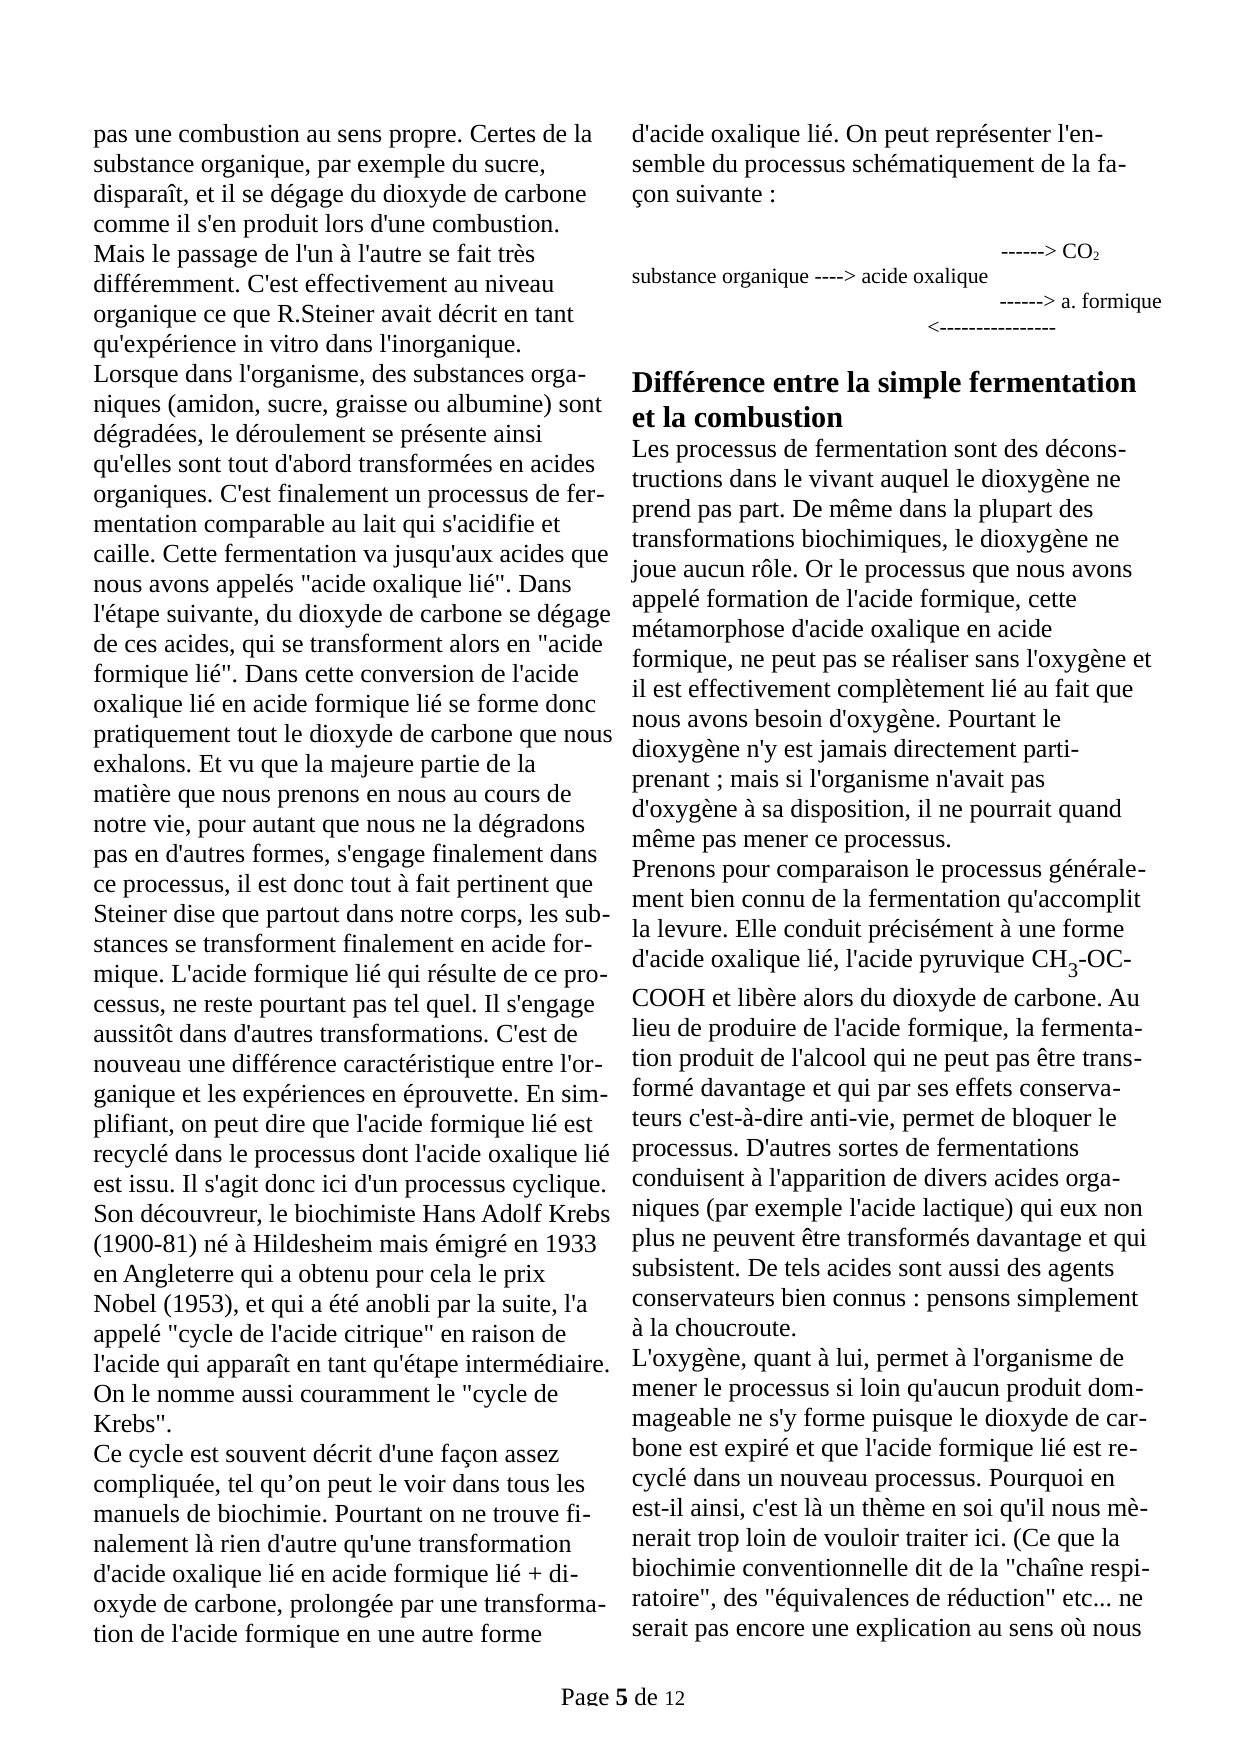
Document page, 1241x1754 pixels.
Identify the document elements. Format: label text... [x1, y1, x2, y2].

text Lorsque dans l'organisme, des substances orga­niques (amidon, sucre, graisse ou albumine) sont dégradées, le déroulement se présente ainsi qu'elles sont tout d'abord transformées en acides organiques. C'est finalement un processus de fer­mentation comparable au lait qui s'acidifie et caille. Cette fermentation va jusqu'aux acides que nous avons appelés "acide oxalique lié". Dans l'étape suivante, du dioxyde de carbone se dégage de ces acides, qui se transforment alors en "acide formique lié". Dans cette conversion de l'acide oxalique lié en acide formique lié se forme donc pratiquement tout le dioxyde de carbone que nous exhalons. Et vu que la majeure partie de la matière que nous prenons en nous au cours de notre vie, pour autant que nous ne la dégradons pas en d'autres formes, s'engage finalement dans ce processus, il est donc tout à fait pertinent que Steiner dise que partout dans notre corps, les sub­stances se transforment finalement en acide for­mique. L'acide formique lié qui résulte de ce pro­cessus, ne reste pourtant pas tel quel. Il s'engage aussitôt dans d'autres transformations. C'est de nouveau une différence caractéristique entre l'or­ganique et les expériences en éprouvette. En sim­plifiant, on peut dire que l'acide formique lié est recyclé dans le processus dont l'acide oxalique lié est issu. Il s'agit donc ici d'un processus cyclique. Son découvreur, le biochimiste Hans Adolf Krebs (1900-81) né à Hildesheim mais émigré en 1933 en Angleterre qui a obtenu pour cela le prix Nobel (1953), et qui a été anobli par la suite, l'a appelé "cycle de l'acide citrique" en raison de l'acide qui apparaît en tant qu'étape intermédiaire. On le nomme aussi couramment le "cycle de Krebs". [93, 358, 614, 1438]
text substance organique ----> acide oxalique [632, 263, 1152, 288]
text L'oxygène, quant à lui, permet à l'organisme de mener le processus si loin qu'aucun produit dom­mageable ne s'y forme puisque le dioxyde de car­bone est expiré et que l'acide formique lié est re­cyclé dans un nouveau processus. Pourquoi en est-il ainsi, c'est là un thème en soi qu'il nous mè­nerait trop loin de vouloir traiter ici. (Ce que la biochimie conventionnelle dit de la "chaîne respi­ratoire", des "équivalences de réduction" etc... ne serait pas encore une explication au sens où nous [632, 1342, 1152, 1642]
text d'acide oxalique lié. On peut représenter l'en­semble du processus schématiquement de la fa­çon suivante : [632, 118, 1152, 208]
text pas une combustion au sens propre. Certes de la substance organique, par exemple du sucre, disparaît, et il se dégage du dioxyde de carbone comme il s'en produit lors d'une combustion. Mais le passage de l'un à l'autre se fait très différemment. C'est effectivement au niveau organique ce que R.Steiner avait décrit en tant qu'expérience in vitro dans l'inorganique. [93, 118, 614, 358]
text ------> a. formique [630, 288, 1164, 314]
text ------> CO2 [632, 238, 1152, 263]
text Prenons pour comparaison le processus générale­ment bien connu de la fermentation qu'accomplit la levure. Elle conduit précisément à une forme d'acide oxalique lié, l'acide pyruvique CH3-OC-COOH et libère alors du dioxyde de carbone. Au lieu de produire de l'acide formique, la fermenta­tion produit de l'alcool qui ne peut pas être trans­formé davantage et qui par ses effets conserva­teurs c'est-à-dire anti-vie, permet de bloquer le processus. D'autres sortes de fermentations conduisent à l'apparition de divers acides orga­niques (par exemple l'acide lactique) qui eux non plus ne peuvent être transformés davantage et qui subsistent. De tels acides sont aussi des agents conservateurs bien connus : pensons simplement à la choucroute. [632, 853, 1152, 1342]
text Différence entre la simple fermentation et la combustion [632, 364, 1152, 433]
text Ce cycle est souvent décrit d'une façon assez compliquée, tel qu’on peut le voir dans tous les manuels de biochimie. Pourtant on ne trouve fi­nalement là rien d'autre qu'une transformation d'acide oxalique lié en acide formique lié + di­oxyde de carbone, prolongée par une transforma­tion de l'acide formique en une autre forme [93, 1438, 614, 1648]
text <---------------- [632, 314, 1152, 339]
text Les processus de fermentation sont des décons­tructions dans le vivant auquel le dioxygène ne prend pas part. De même dans la plupart des transformations biochimiques, le dioxygène ne joue aucun rôle. Or le processus que nous avons appelé formation de l'acide formique, cette métamorphose d'acide oxalique en acide formique, ne peut pas se réaliser sans l'oxygène et il est effectivement complètement lié au fait que nous avons besoin d'oxygène. Pourtant le dioxygène n'y est jamais directement parti-prenant ; mais si l'organisme n'avait pas d'oxygène à sa disposition, il ne pourrait quand même pas mener ce processus. [632, 433, 1152, 853]
